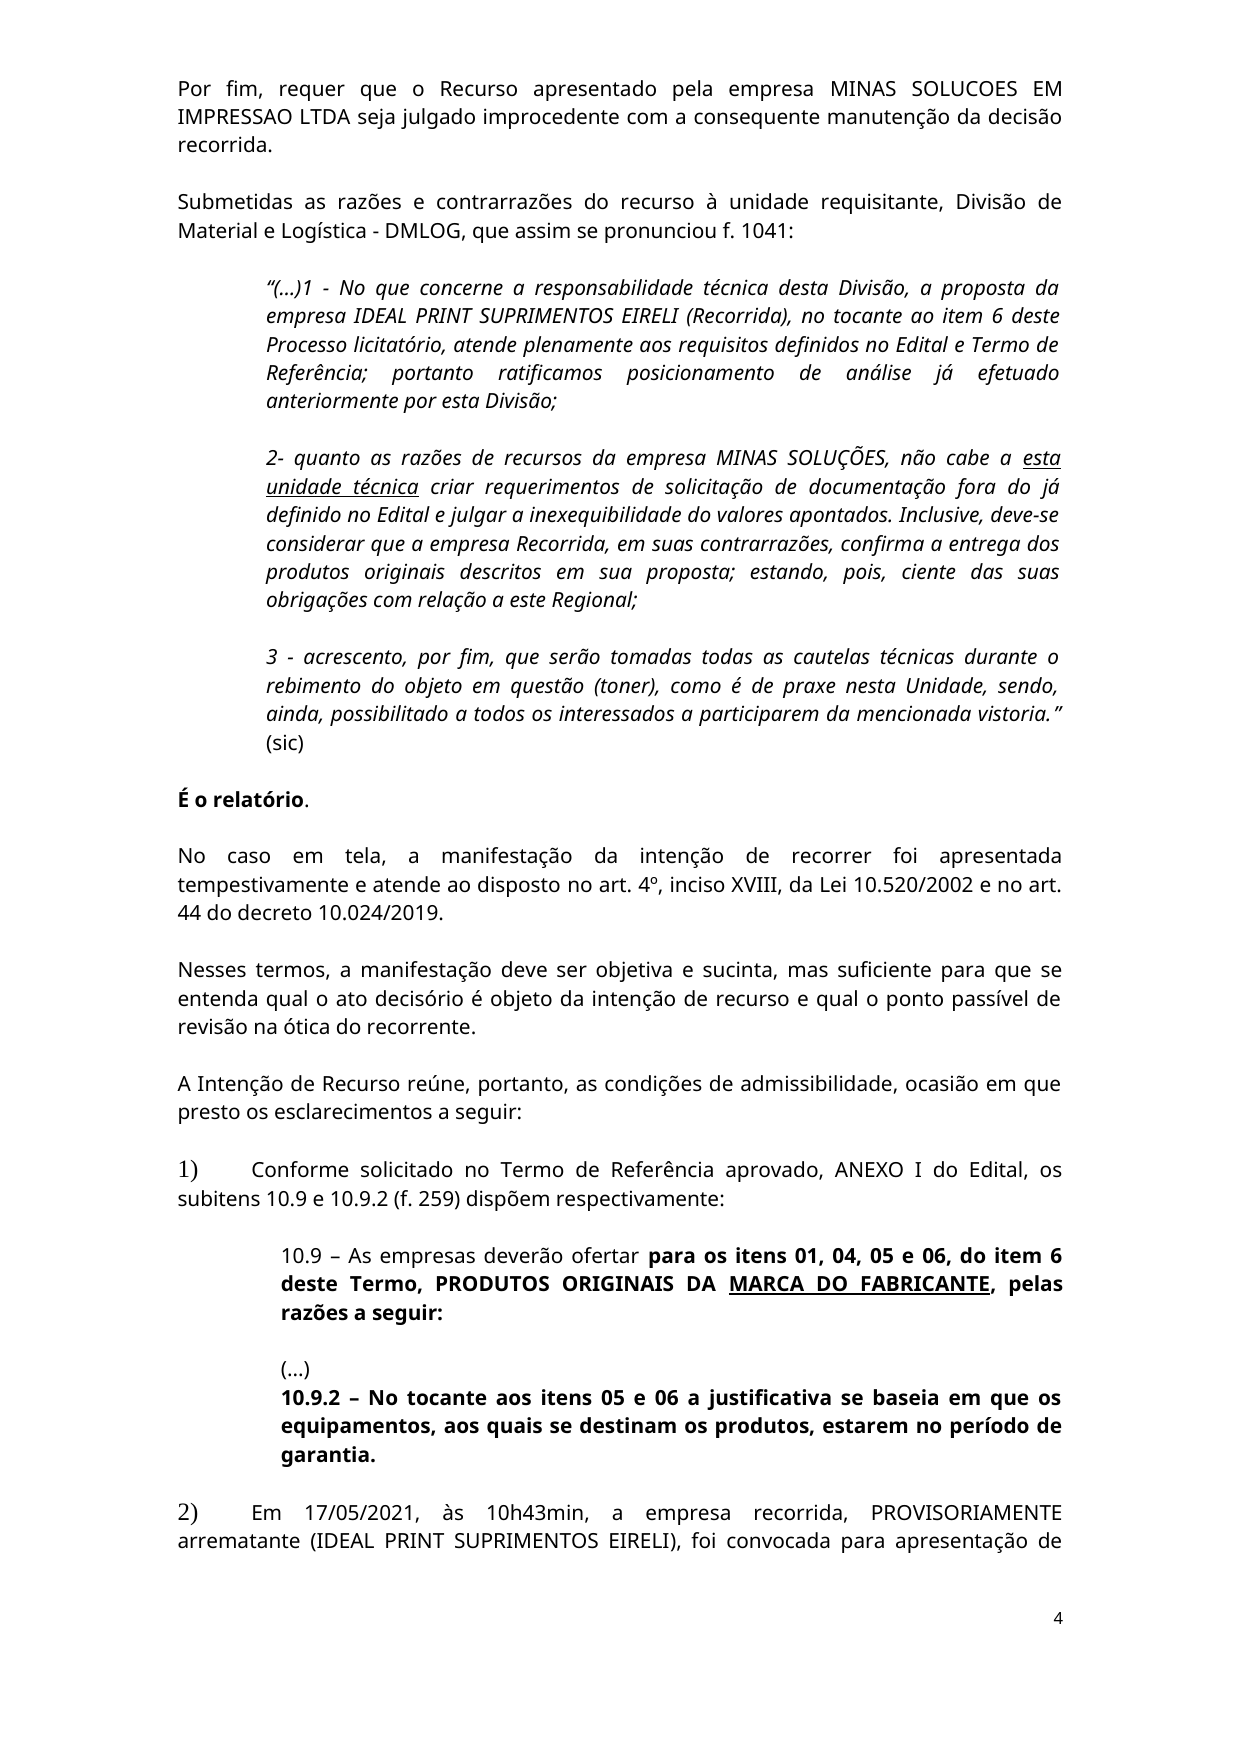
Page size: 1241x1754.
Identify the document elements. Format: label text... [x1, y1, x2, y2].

text 10.9 – As empresas deverão ofertar para os itens 01, 04, 05 e 06, do item 6 deste Termo, PRODUTOS ORIGINAIS DA MARCA DO FABRICANTE, pelas razões a seguir: [281, 1241, 1063, 1326]
text No caso em tela, a manifestação da intenção de recorrer foi apresentada tempestivamente e atende ao disposto no art. 4º, inciso XVIII, da Lei 10.520/2002 e no art. 44 do decreto 10.024/2019. [177, 842, 1063, 927]
text Por fim, requer que o Recurso apresentado pela empresa MINAS SOLUCOES EM IMPRESSAO LTDA seja julgado improcedente com a consequente manutenção da decisão recorrida. [177, 74, 1063, 159]
text A Intenção de Recurso reúne, portanto, as condições de admissibilidade, ocasião em que presto os esclarecimentos a seguir: [177, 1069, 1063, 1126]
list Em 17/05/2021, às 10h43min, a empresa recorrida, PROVISORIAMENTE arrematante (IDEAL PRINT SUPRIMENTOS EIRELI), foi convocada para apresentação de [177, 1497, 1063, 1554]
list Conforme solicitado no Termo de Referência aprovado, ANEXO I do Edital, os subitens 10.9 e 10.9.2 (f. 259) dispõem respectivamente: [177, 1154, 1063, 1212]
text (...) [281, 1354, 1063, 1383]
text Nesses termos, a manifestação deve ser objetiva e sucinta, mas suficiente para que se entenda qual o ato decisório é objeto da intenção de recurso e qual o ponto passível de revisão na ótica do recorrente. [177, 955, 1063, 1041]
text 2- quanto as razões de recursos da empresa MINAS SOLUÇÕES, não cabe a esta unidade técnica criar requerimentos de solicitação de documentação fora do já definido no Edital e julgar a inexequibilidade do valores apontados. Inclusive, deve-se considerar que a empresa Recorrida, em suas contrarrazões, confirma a entrega dos produtos originais descritos em sua proposta; estando, pois, ciente das suas obrigações com relação a este Regional; [266, 443, 1063, 614]
text 10.9.2 – No tocante aos itens 05 e 06 a justificativa se baseia em que os equipamentos, aos quais se destinam os produtos, estarem no período de garantia. [281, 1383, 1063, 1468]
text Submetidas as razões e contrarrazões do recurso à unidade requisitante, Divisão de Material e Logística - DMLOG, que assim se pronunciou f. 1041: [177, 187, 1063, 244]
text É o relatório. [177, 785, 1063, 813]
text “(...)1 - No que concerne a responsabilidade técnica desta Divisão, a proposta da empresa IDEAL PRINT SUPRIMENTOS EIRELI (Recorrida), no tocante ao item 6 deste Processo licitatório, atende plenamente aos requisitos definidos no Edital e Termo de Referência; portanto ratificamos posicionamento de análise já efetuado anteriormente por esta Divisão; [266, 273, 1063, 415]
text 3 - acrescento, por fim, que serão tomadas todas as cautelas técnicas durante o rebimento do objeto em questão (toner), como é de praxe nesta Unidade, sendo, ainda, possibilitado a todos os interessados a participarem da mencionada vistoria.” (sic) [266, 642, 1063, 756]
